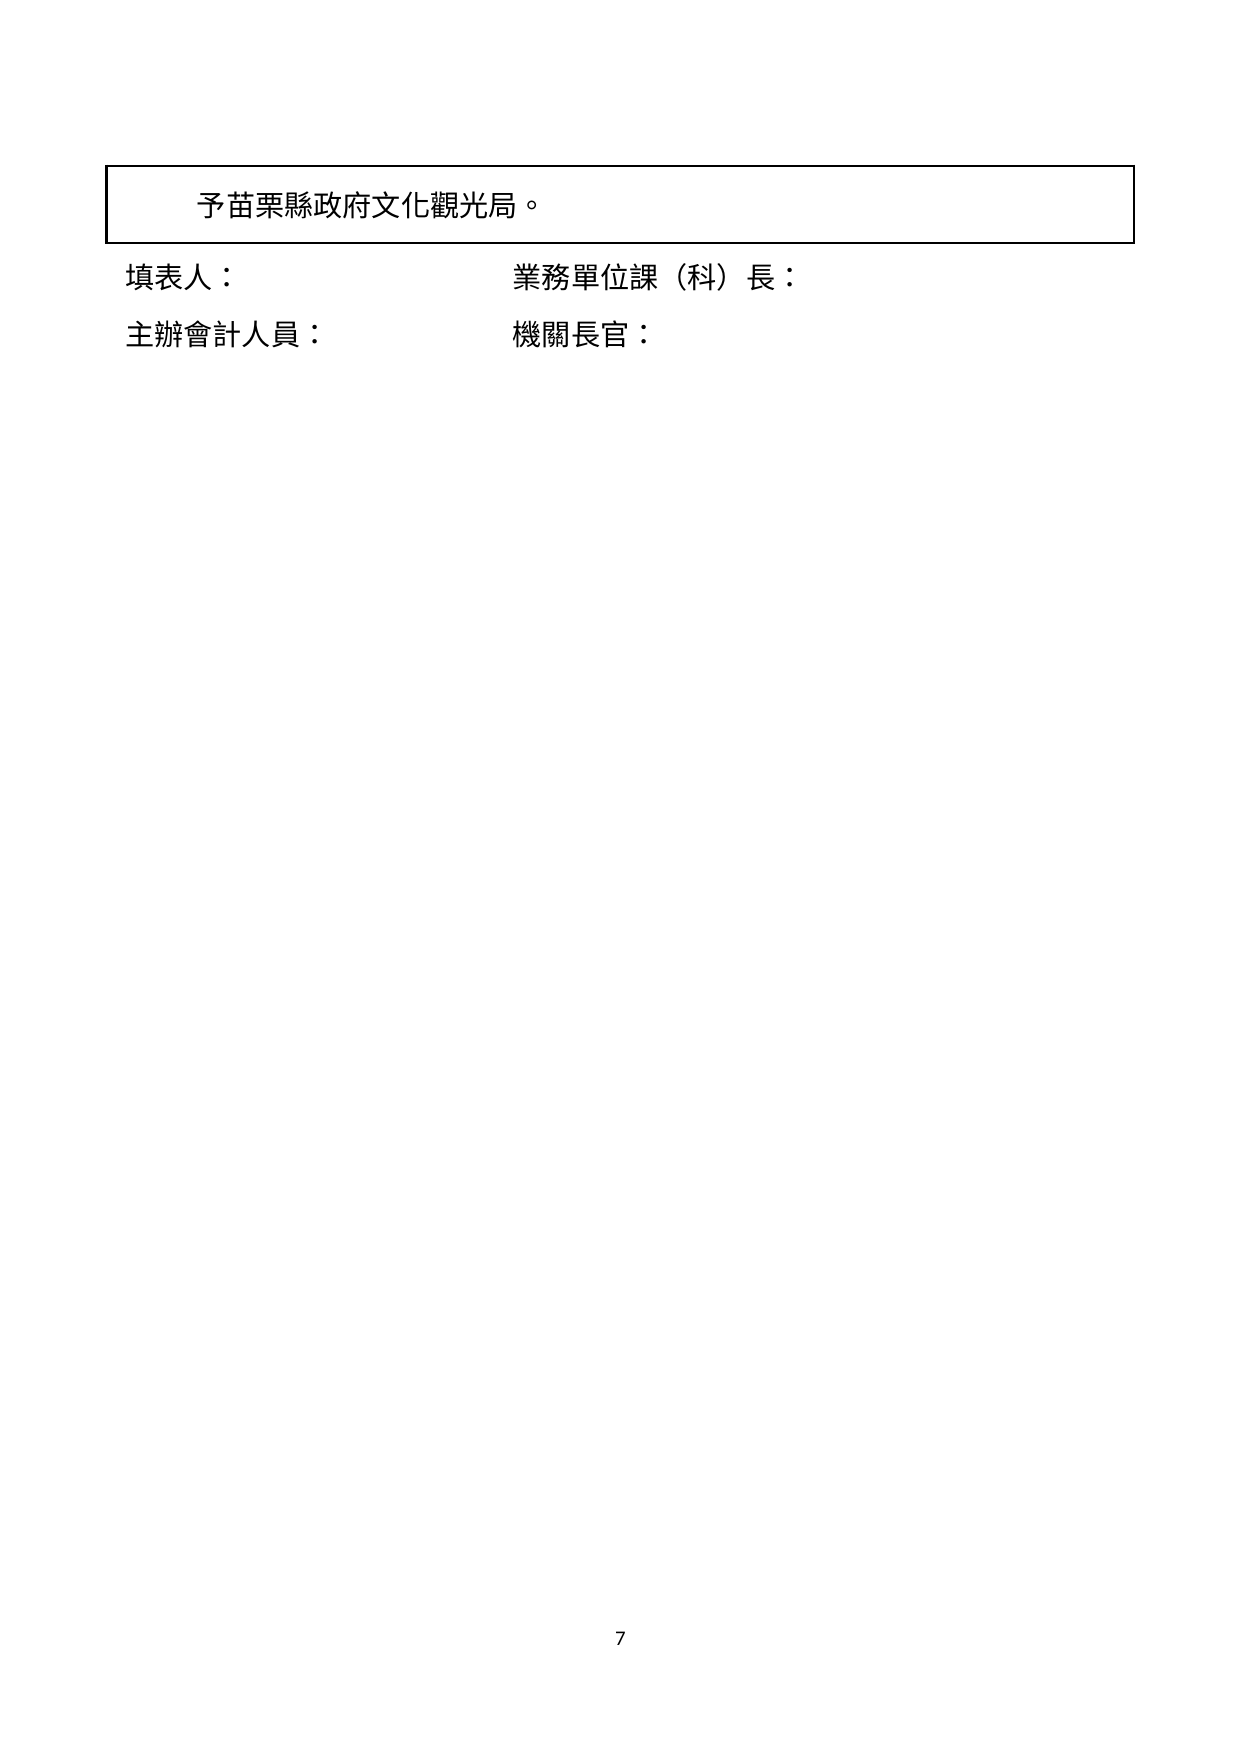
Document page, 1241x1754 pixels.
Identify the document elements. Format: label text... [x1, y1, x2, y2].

text 填表人： 業務單位課（科）長： [125, 244, 1128, 300]
text 主辦會計人員： 機關長官： [125, 300, 1128, 356]
table_cell 予苗栗縣政府文化觀光局。 [108, 167, 1133, 242]
